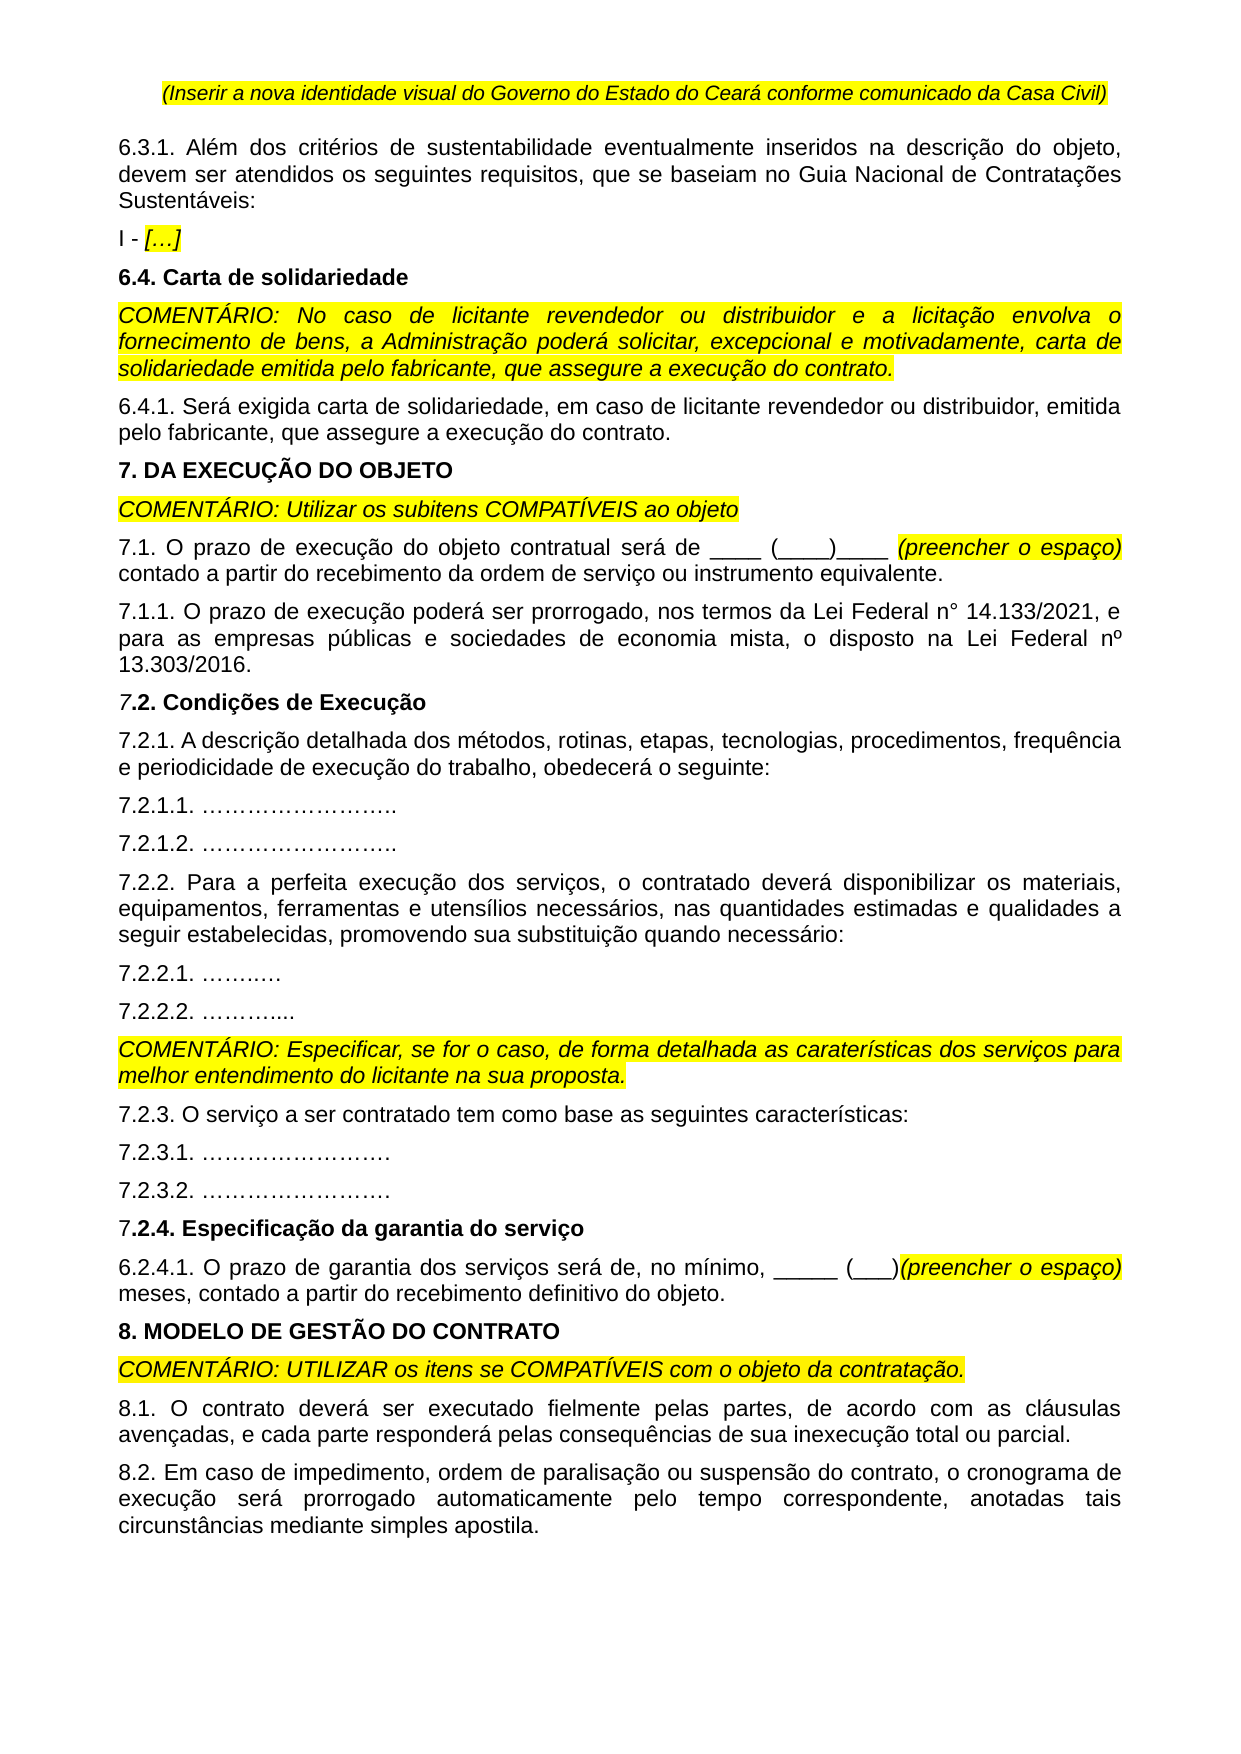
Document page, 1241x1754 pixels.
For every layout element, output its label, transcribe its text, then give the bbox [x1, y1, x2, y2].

text 7.2.2.2. ……….... [118, 998, 1122, 1024]
text 7.2.3.2. ……………………. [118, 1177, 1122, 1203]
text 7.2. Condições de Execução [118, 689, 1122, 716]
text I - […] [118, 225, 1122, 252]
text 7.2.3.1. ……………………. [118, 1139, 1122, 1165]
text 8. MODELO DE GESTÃO DO CONTRATO [118, 1318, 1122, 1344]
text 7.2.1. A descrição detalhada dos métodos, rotinas, etapas, tecnologias, procedimentos, frequência e periodicidade de execução do trabalho, obedecerá o seguinte: [118, 727, 1122, 780]
text 7.2.2.1. ……..… [118, 959, 1122, 986]
text 6.2.4.1. O prazo de garantia dos serviços será de, no mínimo, _____ (___)(preencher o espaço) meses, contado a partir do recebimento definitivo do objeto. [118, 1253, 1122, 1306]
text COMENTÁRIO: No caso de licitante revendedor ou distribuidor e a licitação envolva o fornecimento de bens, a Administração poderá solicitar, excepcional e motivadamente, carta de solidariedade emitida pelo fabricante, que assegure a execução do contrato. [118, 302, 1122, 381]
text 7.1.1. O prazo de execução poderá ser prorrogado, nos termos da Lei Federal n° 14.133/2021, e para as empresas públicas e sociedades de economia mista, o disposto na Lei Federal nº 13.303/2016. [118, 598, 1122, 677]
text 8.2. Em caso de impedimento, ordem de paralisação ou suspensão do contrato, o cronograma de execução será prorrogado automaticamente pelo tempo correspondente, anotadas tais circunstâncias mediante simples apostila. [118, 1459, 1122, 1538]
text 7.2.4. Especificação da garantia do serviço [118, 1215, 1122, 1242]
text 6.3.1. Além dos critérios de sustentabilidade eventualmente inseridos na descrição do objeto, devem ser atendidos os seguintes requisitos, que se baseiam no Guia Nacional de Contratações Sustentáveis: [118, 134, 1122, 213]
text 7.2.3. O serviço a ser contratado tem como base as seguintes características: [118, 1101, 1122, 1127]
text 6.4.1. Será exigida carta de solidariedade, em caso de licitante revendedor ou distribuidor, emitida pelo fabricante, que assegure a execução do contrato. [118, 393, 1122, 445]
text 7.2.1.2. …………………….. [118, 830, 1122, 857]
text COMENTÁRIO: Utilizar os subitens COMPATÍVEIS ao objeto [118, 496, 1122, 522]
text 7. DA EXECUÇÃO DO OBJETO [118, 457, 1122, 484]
text 6.4. Carta de solidariedade [118, 263, 1122, 290]
text COMENTÁRIO: Especificar, se for o caso, de forma detalhada as caraterísticas dos serviços para melhor entendimento do licitante na sua proposta. [118, 1036, 1122, 1089]
text 7.2.1.1. …………………….. [118, 792, 1122, 818]
text 8.1. O contrato deverá ser executado fielmente pelas partes, de acordo com as cláusulas avençadas, e cada parte responderá pelas consequências de sua inexecução total ou parcial. [118, 1394, 1122, 1447]
text COMENTÁRIO: UTILIZAR os itens se COMPATÍVEIS com o objeto da contratação. [118, 1356, 1122, 1383]
text 7.1. O prazo de execução do objeto contratual será de ____ (____)____ (preencher o espaço) contado a partir do recebimento da ordem de serviço ou instrumento equivalente. [118, 534, 1122, 586]
text 7.2.2. Para a perfeita execução dos serviços, o contratado deverá disponibilizar os materiais, equipamentos, ferramentas e utensílios necessários, nas quantidades estimadas e qualidades a seguir estabelecidas, promovendo sua substituição quando necessário: [118, 868, 1122, 948]
